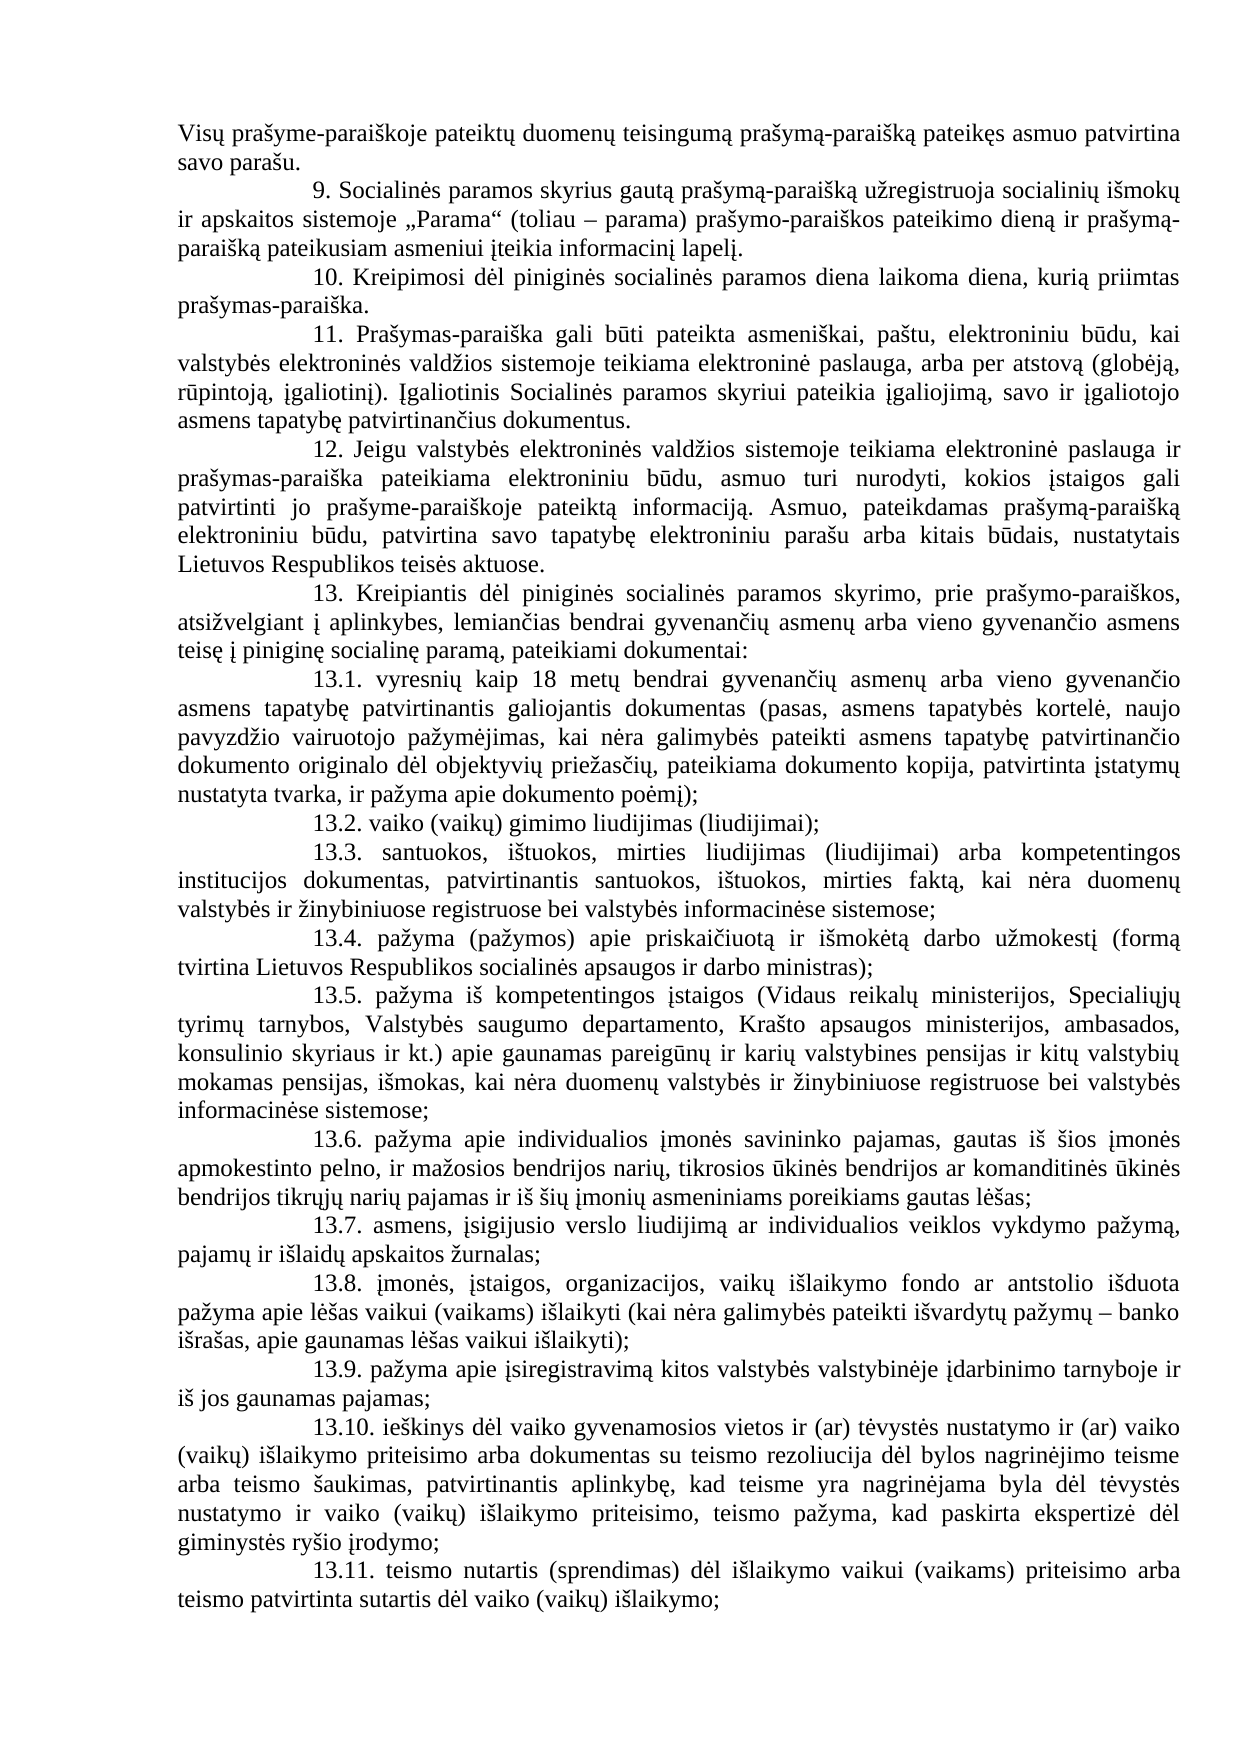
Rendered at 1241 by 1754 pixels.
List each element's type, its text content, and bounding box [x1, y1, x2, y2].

text 13.5. pažyma iš kompetentingos įstaigos (Vidaus reikalų ministerijos, Specialiųjų tyrimų tarnybos, Valstybės saugumo departamento, Krašto apsaugos ministerijos, ambasados, konsulinio skyriaus ir kt.) apie gaunamas pareigūnų ir karių valstybines pensijas ir kitų valstybių mokamas pensijas, išmokas, kai nėra duomenų valstybės ir žinybiniuose registruose bei valstybės informacinėse sistemose; [177, 981, 1181, 1124]
text 13.9. pažyma apie įsiregistravimą kitos valstybės valstybinėje įdarbinimo tarnyboje ir iš jos gaunamas pajamas; [177, 1354, 1181, 1412]
text 13.4. pažyma (pažymos) apie priskaičiuotą ir išmokėtą darbo užmokestį (formą tvirtina Lietuvos Respublikos socialinės apsaugos ir darbo ministras); [177, 923, 1181, 981]
text 13.11. teismo nutartis (sprendimas) dėl išlaikymo vaikui (vaikams) priteisimo arba teismo patvirtinta sutartis dėl vaiko (vaikų) išlaikymo; [177, 1556, 1181, 1613]
text 13.10. ieškinys dėl vaiko gyvenamosios vietos ir (ar) tėvystės nustatymo ir (ar) vaiko (vaikų) išlaikymo priteisimo arba dokumentas su teismo rezoliucija dėl bylos nagrinėjimo teisme arba teismo šaukimas, patvirtinantis aplinkybę, kad teisme yra nagrinėjama byla dėl tėvystės nustatymo ir vaiko (vaikų) išlaikymo priteisimo, teismo pažyma, kad paskirta ekspertizė dėl giminystės ryšio įrodymo; [177, 1412, 1181, 1556]
text 12. Jeigu valstybės elektroninės valdžios sistemoje teikiama elektroninė paslauga ir prašymas-paraiška pateikiama elektroniniu būdu, asmuo turi nurodyti, kokios įstaigos gali patvirtinti jo prašyme-paraiškoje pateiktą informaciją. Asmuo, pateikdamas prašymą-paraišką elektroniniu būdu, patvirtina savo tapatybę elektroniniu parašu arba kitais būdais, nustatytais Lietuvos Respublikos teisės aktuose. [177, 434, 1181, 578]
text 9. Socialinės paramos skyrius gautą prašymą-paraišką užregistruoja socialinių išmokų ir apskaitos sistemoje „Parama“ (toliau – parama) prašymo-paraiškos pateikimo dieną ir prašymą-paraišką pateikusiam asmeniui įteikia informacinį lapelį. [177, 176, 1181, 262]
text Visų prašyme-paraiškoje pateiktų duomenų teisingumą prašymą-paraišką pateikęs asmuo patvirtina savo parašu. [177, 118, 1181, 176]
text 13.8. įmonės, įstaigos, organizacijos, vaikų išlaikymo fondo ar antstolio išduota pažyma apie lėšas vaikui (vaikams) išlaikyti (kai nėra galimybės pateikti išvardytų pažymų – banko išrašas, apie gaunamas lėšas vaikui išlaikyti); [177, 1268, 1181, 1354]
text 13.7. asmens, įsigijusio verslo liudijimą ar individualios veiklos vykdymo pažymą, pajamų ir išlaidų apskaitos žurnalas; [177, 1211, 1181, 1268]
text 13.6. pažyma apie individualios įmonės savininko pajamas, gautas iš šios įmonės apmokestinto pelno, ir mažosios bendrijos narių, tikrosios ūkinės bendrijos ar komanditinės ūkinės bendrijos tikrųjų narių pajamas ir iš šių įmonių asmeniniams poreikiams gautas lėšas; [177, 1124, 1181, 1211]
text 13.2. vaiko (vaikų) gimimo liudijimas (liudijimai); [177, 808, 1181, 837]
text 13.3. santuokos, ištuokos, mirties liudijimas (liudijimai) arba kompetentingos institucijos dokumentas, patvirtinantis santuokos, ištuokos, mirties faktą, kai nėra duomenų valstybės ir žinybiniuose registruose bei valstybės informacinėse sistemose; [177, 837, 1181, 923]
text 10. Kreipimosi dėl piniginės socialinės paramos diena laikoma diena, kurią priimtas prašymas-paraiška. [177, 262, 1181, 319]
text 13. Kreipiantis dėl piniginės socialinės paramos skyrimo, prie prašymo-paraiškos, atsižvelgiant į aplinkybes, lemiančias bendrai gyvenančių asmenų arba vieno gyvenančio asmens teisę į piniginę socialinę paramą, pateikiami dokumentai: [177, 578, 1181, 664]
text 11. Prašymas-paraiška gali būti pateikta asmeniškai, paštu, elektroniniu būdu, kai valstybės elektroninės valdžios sistemoje teikiama elektroninė paslauga, arba per atstovą (globėją, rūpintoją, įgaliotinį). Įgaliotinis Socialinės paramos skyriui pateikia įgaliojimą, savo ir įgaliotojo asmens tapatybę patvirtinančius dokumentus. [177, 319, 1181, 434]
text 13.1. vyresnių kaip 18 metų bendrai gyvenančių asmenų arba vieno gyvenančio asmens tapatybę patvirtinantis galiojantis dokumentas (pasas, asmens tapatybės kortelė, naujo pavyzdžio vairuotojo pažymėjimas, kai nėra galimybės pateikti asmens tapatybę patvirtinančio dokumento originalo dėl objektyvių priežasčių, pateikiama dokumento kopija, patvirtinta įstatymų nustatyta tvarka, ir pažyma apie dokumento poėmį); [177, 664, 1181, 808]
